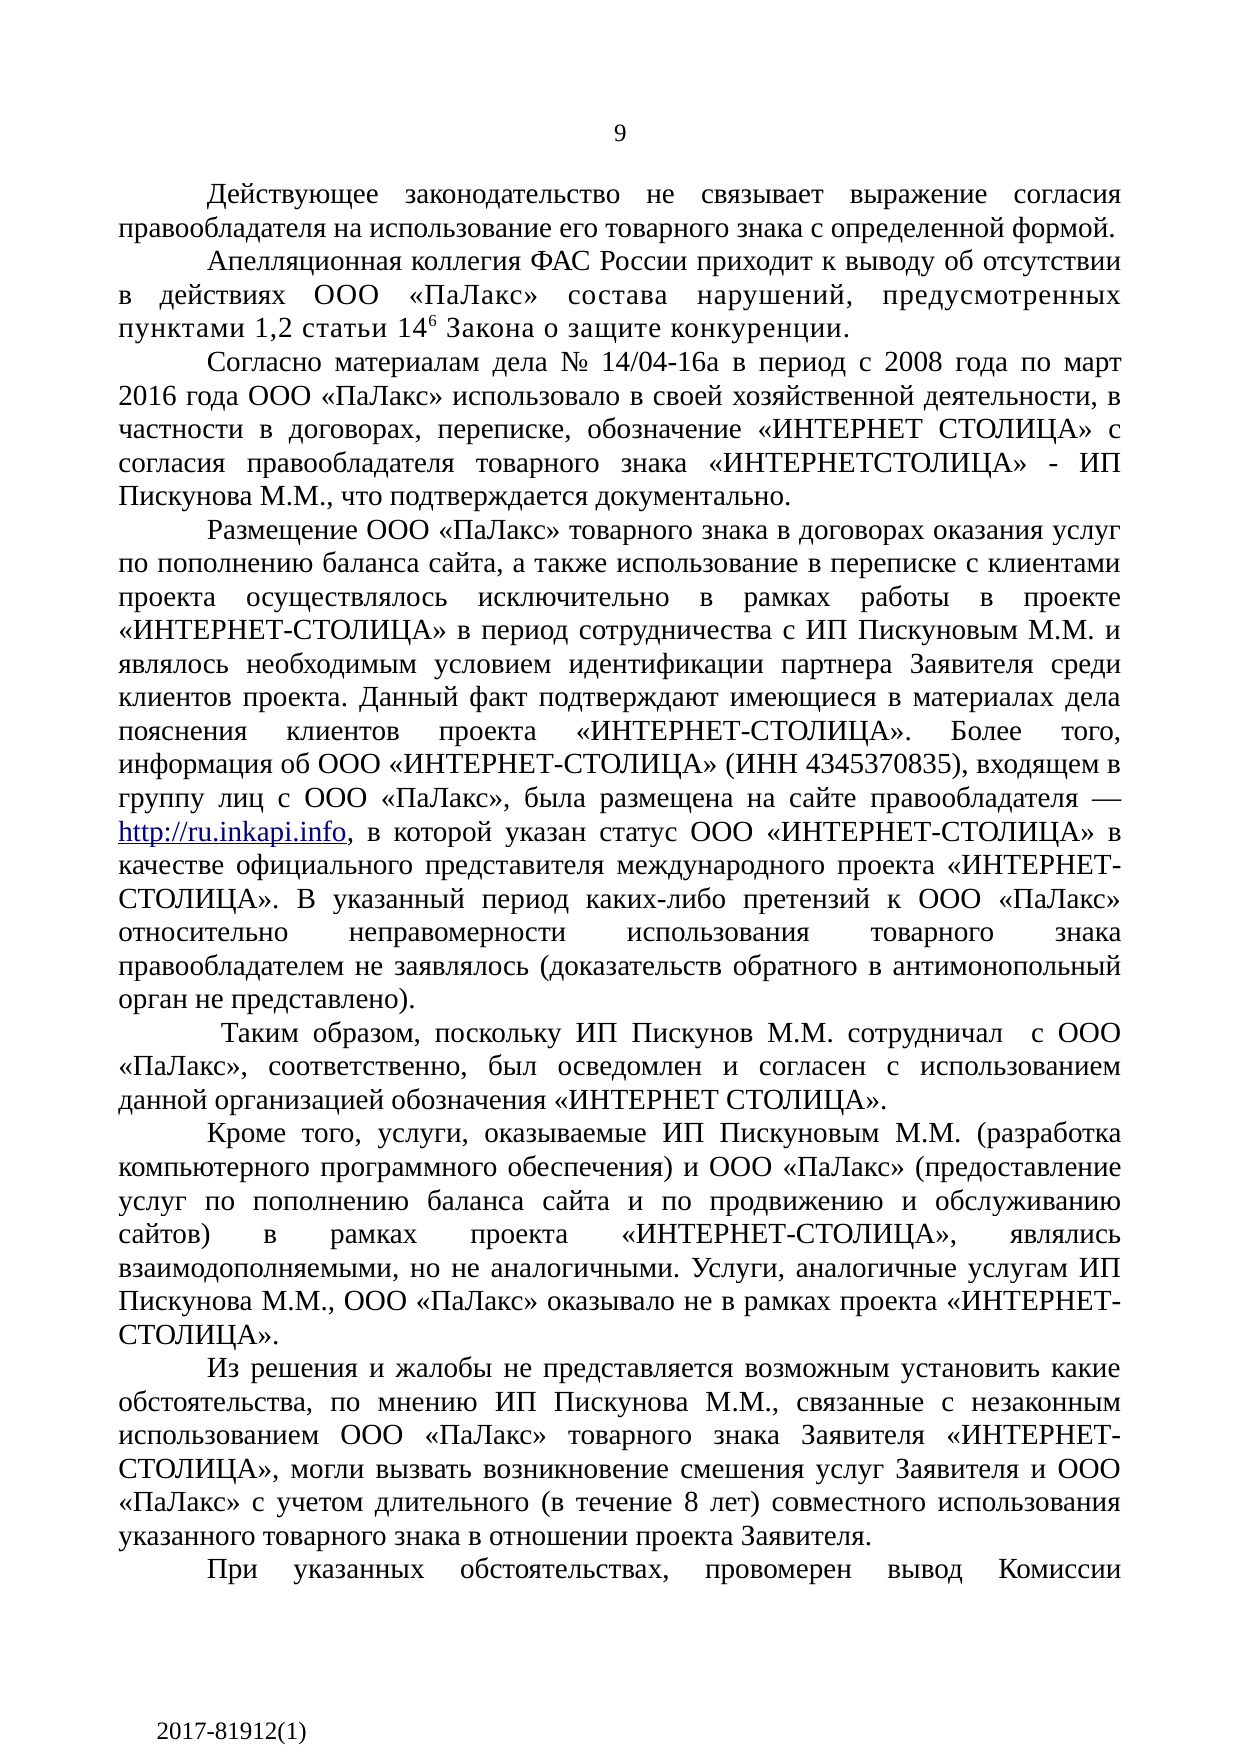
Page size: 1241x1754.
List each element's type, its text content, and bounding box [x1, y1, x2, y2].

text Таким образом, поскольку ИП Пискунов М.М. сотрудничал с ООО «ПаЛакс», соответственно, был осведомлен и согласен с использованием данной организацией обозначения «ИНТЕРНЕТ СТОЛИЦА». [118, 1015, 1122, 1116]
text Действующее законодательство не связывает выражение согласия правообладателя на использование его товарного знака с определенной формой. [118, 176, 1122, 243]
text Размещение ООО «ПаЛакс» товарного знака в договорах оказания услуг по пополнению баланса сайта, а также использование в переписке с клиентами проекта осуществлялось исключительно в рамках работы в проекте «ИНТЕРНЕТ-СТОЛИЦА» в период сотрудничества с ИП Пискуновым М.М. и являлось необходимым условием идентификации партнера Заявителя среди клиентов проекта. Данный факт подтверждают имеющиеся в материалах дела пояснения клиентов проекта «ИНТЕРНЕТ-СТОЛИЦА». Более того, информация об ООО «ИНТЕРНЕТ-СТОЛИЦА» (ИНН 4345370835), входящем в группу лиц с ООО «ПаЛакс», была размещена на сайте правообладателя — http://ru.inkapi.info, в которой указан статус ООО «ИНТЕРНЕТ-СТОЛИЦА» в качестве официального представителя международного проекта «ИНТЕРНЕТ-СТОЛИЦА». В указанный период каких-либо претензий к ООО «ПаЛакс» относительно неправомерности использования товарного знака правообладателем не заявлялось (доказательств обратного в антимонопольный орган не представлено). [118, 512, 1122, 1015]
text Из решения и жалобы не представляется возможным установить какие обстоятельства, по мнению ИП Пискунова М.М., связанные с незаконным использованием ООО «ПаЛакс» товарного знака Заявителя «ИНТЕРНЕТ-СТОЛИЦА», могли вызвать возникновение смешения услуг Заявителя и ООО «ПаЛакс» с учетом длительного (в течение 8 лет) совместного использования указанного товарного знака в отношении проекта Заявителя. [118, 1350, 1122, 1552]
text При указанных обстоятельствах, провомерен вывод Комиссии [118, 1552, 1122, 1585]
text Согласно материалам дела № 14/04-16а в период с 2008 года по март 2016 года ООО «ПаЛакс» использовало в своей хозяйственной деятельности, в частности в договорах, переписке, обозначение «ИНТЕРНЕТ СТОЛИЦА» с согласия правообладателя товарного знака «ИНТЕРНЕТСТОЛИЦА» - ИП Пискунова М.М., что подтверждается документально. [118, 344, 1122, 512]
text Кроме того, услуги, оказываемые ИП Пискуновым М.М. (разработка компьютерного программного обеспечения) и ООО «ПаЛакс» (предоставление услуг по пополнению баланса сайта и по продвижению и обслуживанию сайтов) в рамках проекта «ИНТЕРНЕТ-СТОЛИЦА», являлись взаимодополняемыми, но не аналогичными. Услуги, аналогичные услугам ИП Пискунова М.М., ООО «ПаЛакс» оказывало не в рамках проекта «ИНТЕРНЕТ-СТОЛИЦА». [118, 1116, 1122, 1350]
text Апелляционная коллегия ФАС России приходит к выводу об отсутствии в действиях ООО «ПаЛакс» состава нарушений, предусмотренных пунктами 1,2 статьи 146 Закона о защите конкуренции. [118, 243, 1122, 344]
